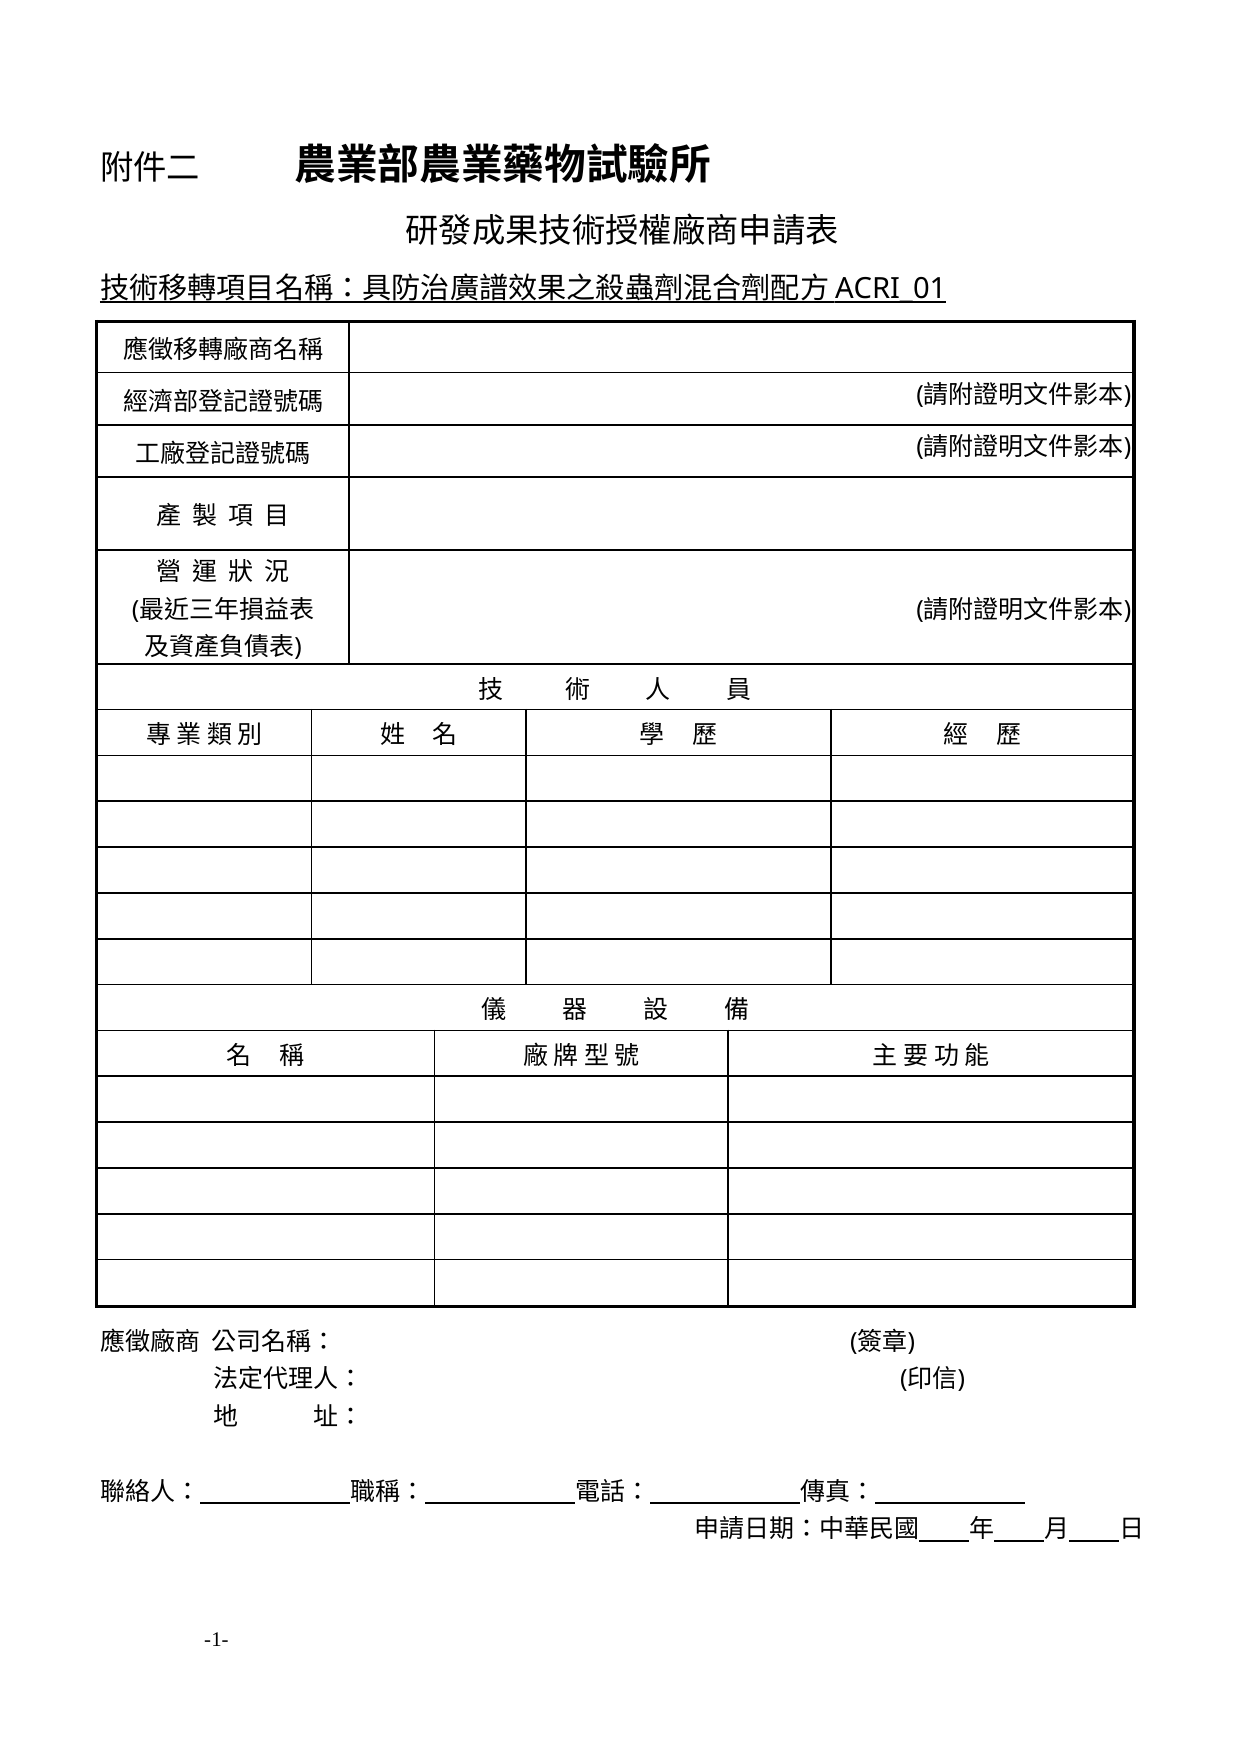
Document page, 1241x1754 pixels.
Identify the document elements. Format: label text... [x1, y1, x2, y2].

text 地 址： [100, 1395, 1144, 1433]
table_cell [435, 1169, 727, 1213]
text 申請日期：中華民國 年 月 日 [100, 1508, 1144, 1545]
table_cell [98, 1260, 434, 1304]
table_cell [98, 940, 311, 984]
table_cell [435, 1215, 727, 1259]
table_header [350, 323, 1132, 372]
table_cell [98, 1123, 434, 1167]
text 技術移轉項目名稱：具防治廣譜效果之殺蟲劑混合劑配方ACRI_01 [100, 265, 1144, 307]
table_cell [832, 802, 1132, 846]
table_cell 工廠登記證號碼 [98, 426, 348, 476]
text 應徵廠商 公司名稱： (簽章) [100, 1320, 1144, 1358]
table_cell 儀 器 設 備 [98, 985, 1132, 1029]
table_cell [98, 756, 311, 800]
table_cell [832, 848, 1132, 892]
table_cell [98, 1169, 434, 1213]
table_cell 技 術 人 員 [98, 665, 1132, 709]
table_cell [98, 848, 311, 892]
table_cell [435, 1123, 727, 1167]
table_cell [350, 478, 1132, 549]
table_cell [527, 940, 830, 984]
table_cell [729, 1169, 1132, 1213]
table_cell [312, 894, 525, 938]
table_cell [312, 756, 525, 800]
text 聯絡人： 職稱： 電話： 傳真： [100, 1470, 1144, 1508]
table_cell 經 歷 [832, 710, 1132, 754]
table_cell 產 製 項 目 [98, 478, 348, 549]
table_cell [527, 894, 830, 938]
table_cell [832, 940, 1132, 984]
table_cell [729, 1123, 1132, 1167]
table_cell [98, 1077, 434, 1121]
table_cell [435, 1260, 727, 1304]
table_cell [312, 940, 525, 984]
table_cell [527, 756, 830, 800]
table_cell 專 業 類 別 [98, 710, 311, 754]
text 法定代理人： (印信) [100, 1358, 1144, 1395]
text 附件二 農業部農業藥物試驗所 [100, 131, 1144, 192]
table_cell [312, 802, 525, 846]
table_cell (請附證明文件影本) [350, 426, 1132, 476]
table_cell 營 運 狀 況 (最近三年損益表 及資產負債表) [98, 551, 348, 663]
table_cell 主 要 功 能 [729, 1031, 1132, 1075]
table_cell [312, 848, 525, 892]
table_cell [98, 802, 311, 846]
table_cell 姓 名 [312, 710, 525, 754]
table_cell (請附證明文件影本) [350, 373, 1132, 424]
table_cell (請附證明文件影本) [350, 551, 1132, 663]
table_cell [832, 756, 1132, 800]
table_cell 學 歷 [527, 710, 830, 754]
table_cell [729, 1077, 1132, 1121]
table_cell [527, 802, 830, 846]
text 研發成果技術授權廠商申請表 [100, 204, 1144, 252]
table_cell [729, 1215, 1132, 1259]
table_cell [98, 894, 311, 938]
table_cell 名 稱 [98, 1031, 434, 1075]
table_cell [527, 848, 830, 892]
table_header 應徵移轉廠商名稱 [98, 323, 348, 372]
table_cell [435, 1077, 727, 1121]
table_cell 廠 牌 型 號 [435, 1031, 727, 1075]
table_cell [729, 1260, 1132, 1304]
table_cell 經濟部登記證號碼 [98, 373, 348, 424]
table_cell [832, 894, 1132, 938]
table_cell [98, 1215, 434, 1259]
